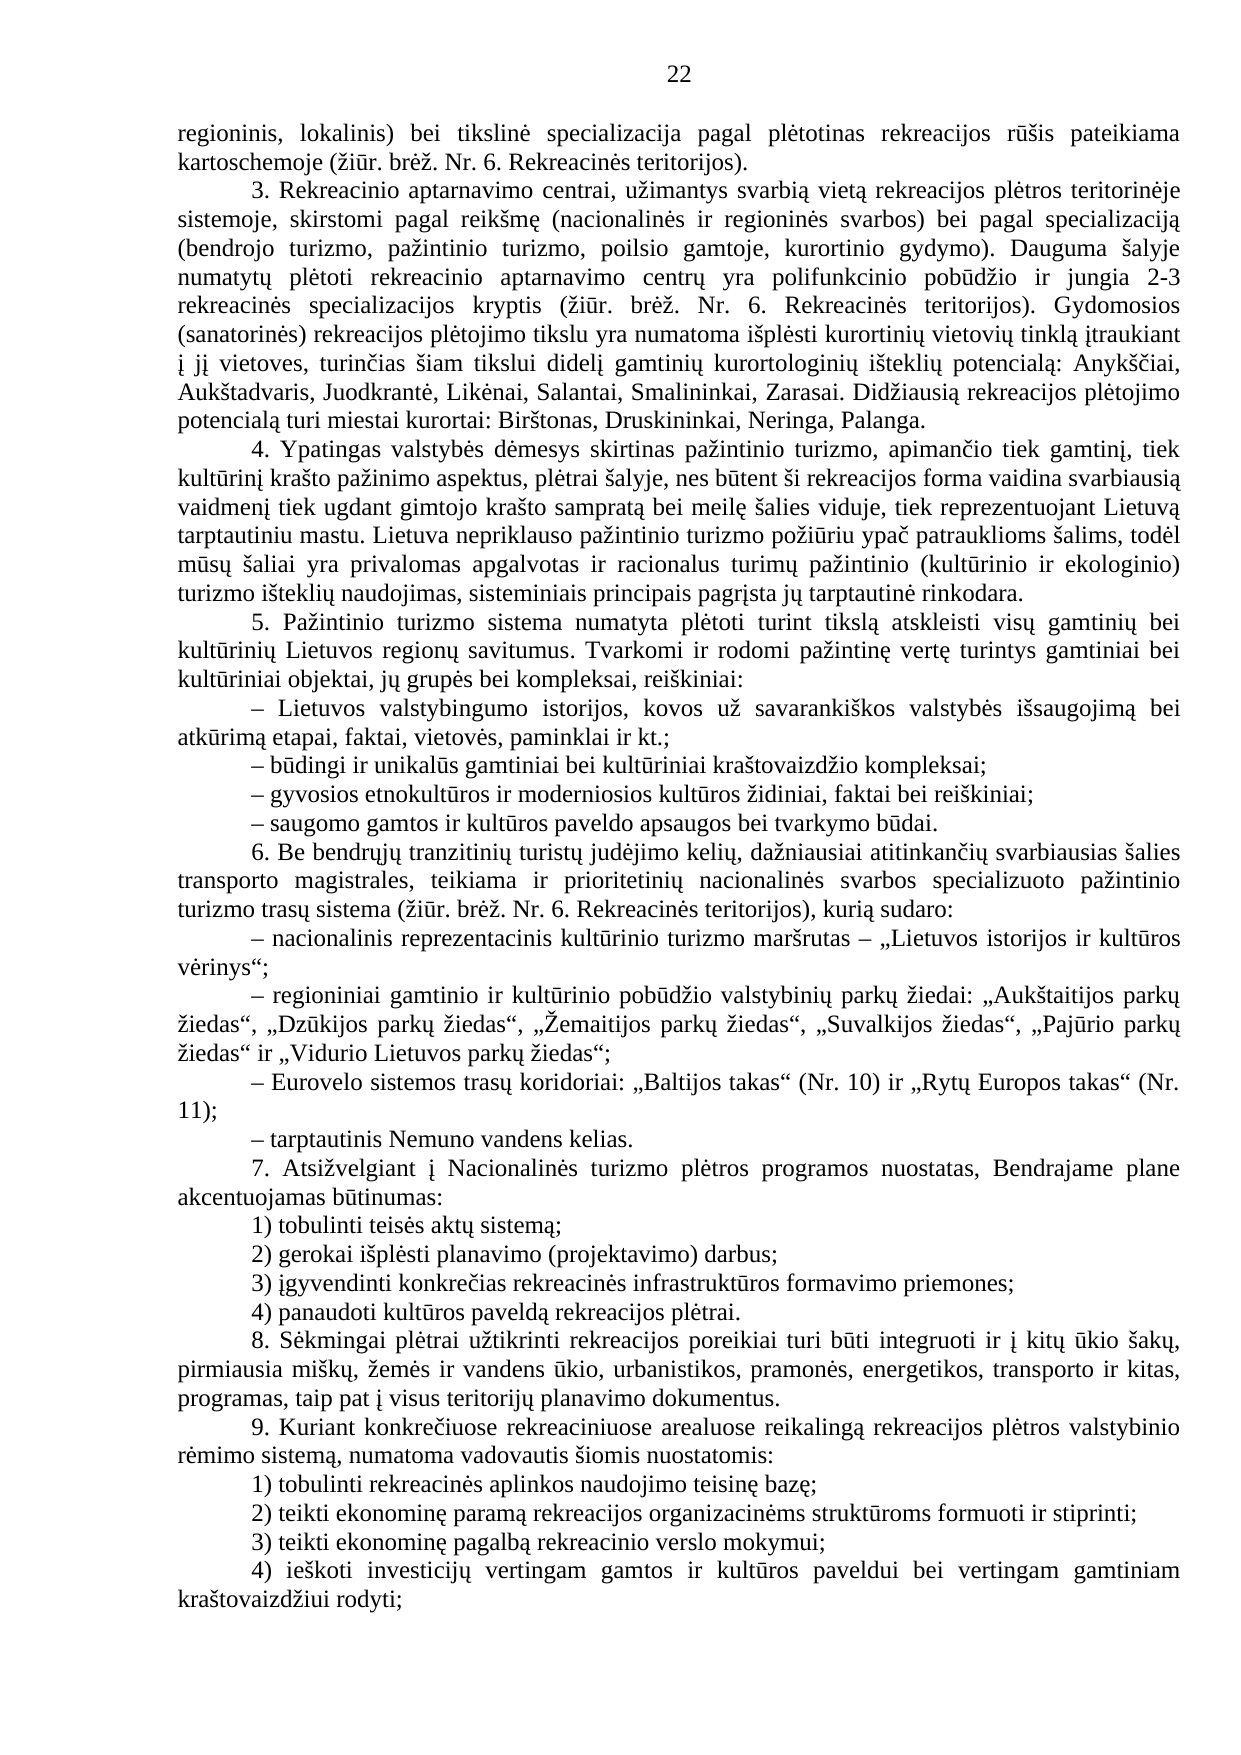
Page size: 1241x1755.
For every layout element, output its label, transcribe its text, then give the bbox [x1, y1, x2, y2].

text 9. Kuriant konkrečiuose rekreaciniuose arealuose reikalingą rekreacijos plėtros valstybinio rėmimo sistemą, numatoma vadovautis šiomis nuostatomis: [177, 1412, 1181, 1469]
text 1) tobulinti rekreacinės aplinkos naudojimo teisinę bazę; [177, 1469, 1181, 1498]
text 1) tobulinti teisės aktų sistemą; [177, 1211, 1181, 1239]
text – nacionalinis reprezentacinis kultūrinio turizmo maršrutas – „Lietuvos istorijos ir kultūros vėrinys“; [177, 923, 1181, 981]
text 7. Atsižvelgiant į Nacionalinės turizmo plėtros programos nuostatas, Bendrajame plane akcentuojamas būtinumas: [177, 1153, 1181, 1211]
text – gyvosios etnokultūros ir moderniosios kultūros židiniai, faktai bei reiškiniai; [177, 779, 1181, 808]
text 4) ieškoti investicijų vertingam gamtos ir kultūros paveldui bei vertingam gamtiniam kraštovaizdžiui rodyti; [177, 1556, 1181, 1613]
text 2) teikti ekonominę paramą rekreacijos organizacinėms struktūroms formuoti ir stiprinti; [177, 1498, 1181, 1527]
text – būdingi ir unikalūs gamtiniai bei kultūriniai kraštovaizdžio kompleksai; [177, 751, 1181, 779]
text 6. Be bendrųjų tranzitinių turistų judėjimo kelių, dažniausiai atitinkančių svarbiausias šalies transporto magistrales, teikiama ir prioritetinių nacionalinės svarbos specializuoto pažintinio turizmo trasų sistema (žiūr. brėž. Nr. 6. Rekreacinės teritorijos), kurią sudaro: [177, 837, 1181, 923]
text regioninis, lokalinis) bei tikslinė specializacija pagal plėtotinas rekreacijos rūšis pateikiama kartoschemoje (žiūr. brėž. Nr. 6. Rekreacinės teritorijos). [177, 118, 1181, 176]
text – Eurovelo sistemos trasų koridoriai: „Baltijos takas“ (Nr. 10) ir „Rytų Europos takas“ (Nr. 11); [177, 1067, 1181, 1124]
text 8. Sėkmingai plėtrai užtikrinti rekreacijos poreikiai turi būti integruoti ir į kitų ūkio šakų, pirmiausia miškų, žemės ir vandens ūkio, urbanistikos, pramonės, energetikos, transporto ir kitas, programas, taip pat į visus teritorijų planavimo dokumentus. [177, 1326, 1181, 1412]
text – tarptautinis Nemuno vandens kelias. [177, 1124, 1181, 1153]
text 3. Rekreacinio aptarnavimo centrai, užimantys svarbią vietą rekreacijos plėtros teritorinėje sistemoje, skirstomi pagal reikšmę (nacionalinės ir regioninės svarbos) bei pagal specializaciją (bendrojo turizmo, pažintinio turizmo, poilsio gamtoje, kurortinio gydymo). Dauguma šalyje numatytų plėtoti rekreacinio aptarnavimo centrų yra polifunkcinio pobūdžio ir jungia 2-3 rekreacinės specializacijos kryptis (žiūr. brėž. Nr. 6. Rekreacinės teritorijos). Gydomosios (sanatorinės) rekreacijos plėtojimo tikslu yra numatoma išplėsti kurortinių vietovių tinklą įtraukiant į jį vietoves, turinčias šiam tikslui didelį gamtinių kurortologinių išteklių potencialą: Anykščiai, Aukštadvaris, Juodkrantė, Likėnai, Salantai, Smalininkai, Zarasai. Didžiausią rekreacijos plėtojimo potencialą turi miestai kurortai: Birštonas, Druskininkai, Neringa, Palanga. [177, 176, 1181, 434]
text 5. Pažintinio turizmo sistema numatyta plėtoti turint tikslą atskleisti visų gamtinių bei kultūrinių Lietuvos regionų savitumus. Tvarkomi ir rodomi pažintinę vertę turintys gamtiniai bei kultūriniai objektai, jų grupės bei kompleksai, reiškiniai: [177, 607, 1181, 693]
text – saugomo gamtos ir kultūros paveldo apsaugos bei tvarkymo būdai. [177, 808, 1181, 837]
text 3) įgyvendinti konkrečias rekreacinės infrastruktūros formavimo priemones; [177, 1268, 1181, 1297]
text 2) gerokai išplėsti planavimo (projektavimo) darbus; [177, 1239, 1181, 1268]
text 3) teikti ekonominę pagalbą rekreacinio verslo mokymui; [177, 1527, 1181, 1556]
text 4) panaudoti kultūros paveldą rekreacijos plėtrai. [177, 1297, 1181, 1326]
text 4. Ypatingas valstybės dėmesys skirtinas pažintinio turizmo, apimančio tiek gamtinį, tiek kultūrinį krašto pažinimo aspektus, plėtrai šalyje, nes būtent ši rekreacijos forma vaidina svarbiausią vaidmenį tiek ugdant gimtojo krašto sampratą bei meilę šalies viduje, tiek reprezentuojant Lietuvą tarptautiniu mastu. Lietuva nepriklauso pažintinio turizmo požiūriu ypač patrauklioms šalims, todėl mūsų šaliai yra privalomas apgalvotas ir racionalus turimų pažintinio (kultūrinio ir ekologinio) turizmo išteklių naudojimas, sisteminiais principais pagrįsta jų tarptautinė rinkodara. [177, 434, 1181, 607]
text – Lietuvos valstybingumo istorijos, kovos už savarankiškos valstybės išsaugojimą bei atkūrimą etapai, faktai, vietovės, paminklai ir kt.; [177, 693, 1181, 751]
text – regioniniai gamtinio ir kultūrinio pobūdžio valstybinių parkų žiedai: „Aukštaitijos parkų žiedas“, „Dzūkijos parkų žiedas“, „Žemaitijos parkų žiedas“, „Suvalkijos žiedas“, „Pajūrio parkų žiedas“ ir „Vidurio Lietuvos parkų žiedas“; [177, 981, 1181, 1067]
